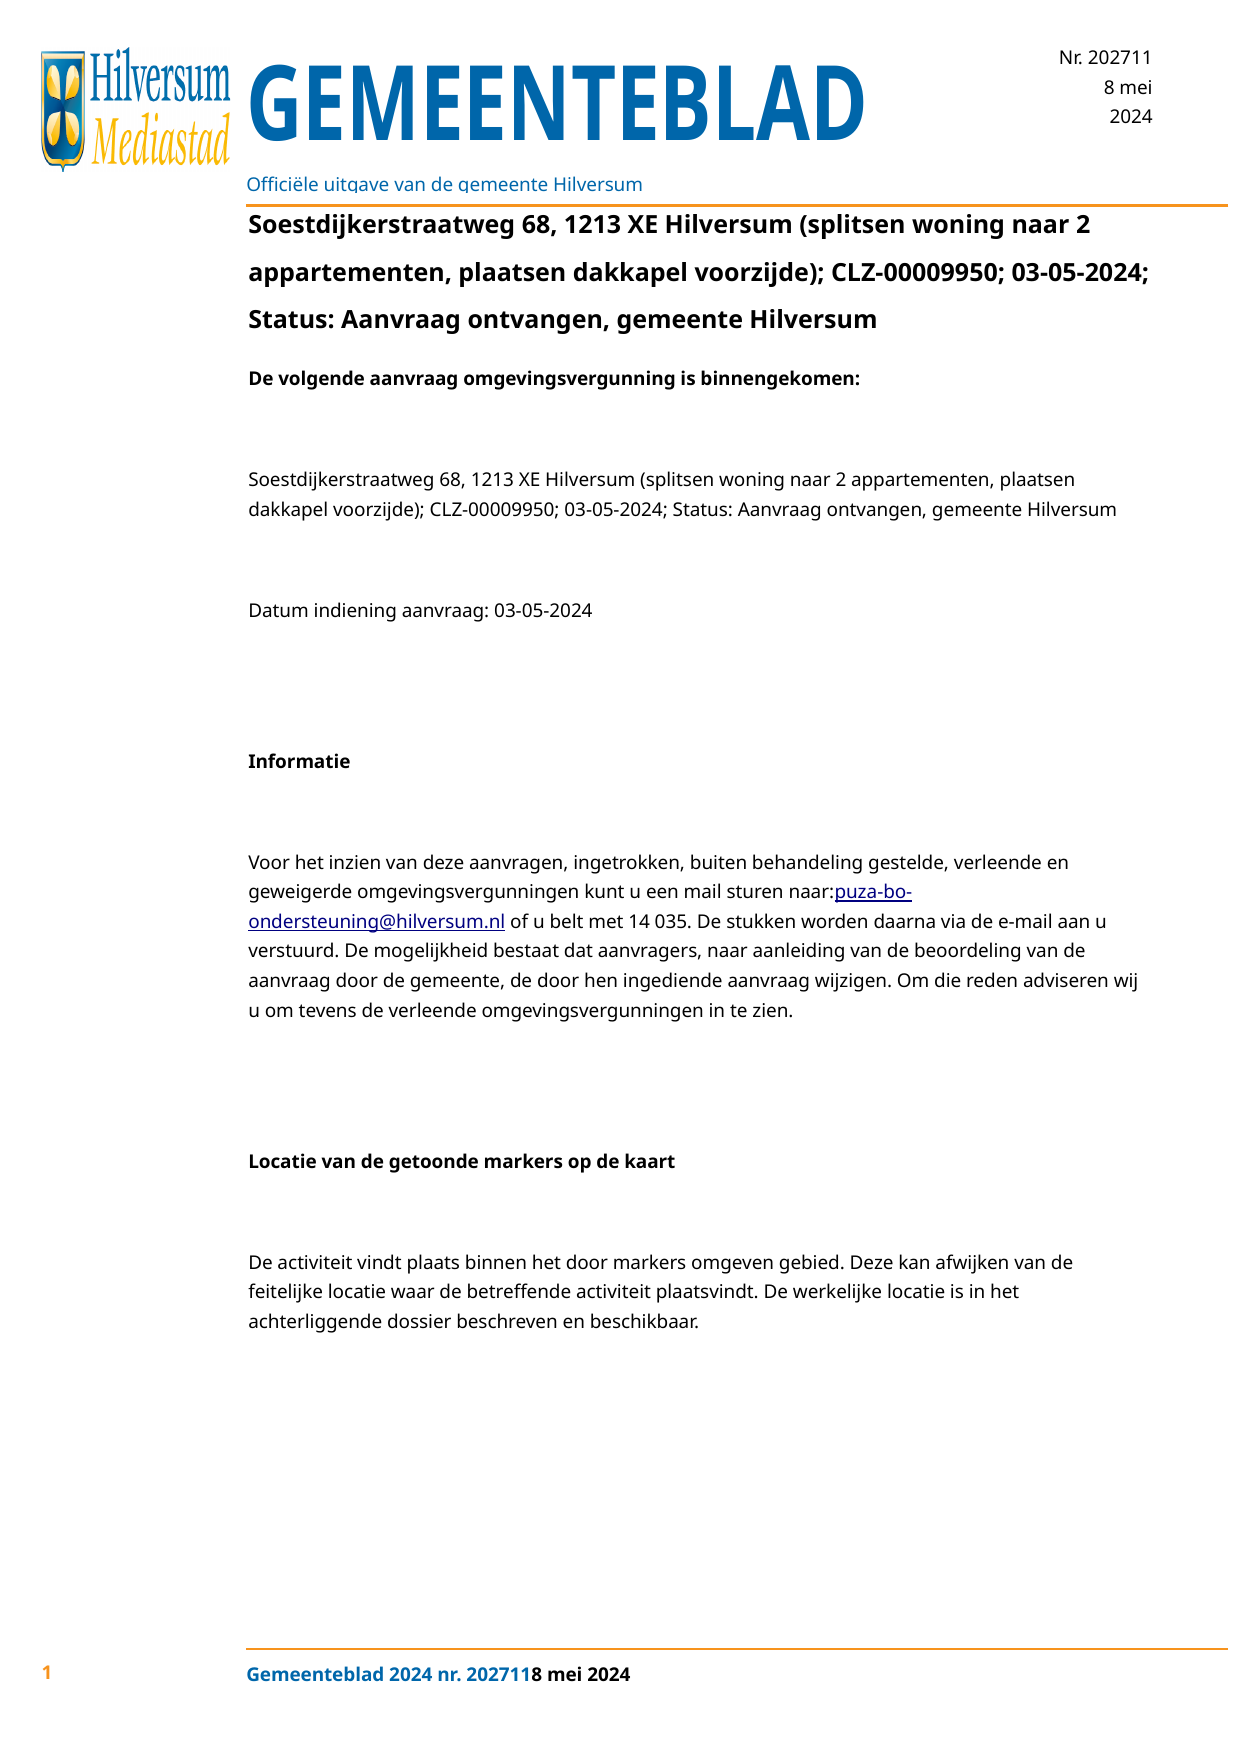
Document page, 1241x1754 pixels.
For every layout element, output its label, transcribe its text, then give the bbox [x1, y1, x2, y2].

text Soestdijkerstraatweg 68, 1213 XE Hilversum (splitsen woning naar 2 appartementen, plaatsen dakkapel voorzijde); CLZ-00009950; 03-05-2024; Status: Aanvraag ontvangen, gemeente Hilversum [248, 207, 1152, 336]
text De activiteit vindt plaats binnen het door markers omgeven gebied. Deze kan afwijken van de feitelijke locatie waar de betreffende activiteit plaatsvindt. De werkelijke locatie is in het achterliggende dossier beschreven en beschikbaar. [248, 1249, 1152, 1334]
text Informatie [248, 748, 1152, 774]
text Locatie van de getoonde markers op de kaart [248, 1148, 1152, 1174]
text De volgende aanvraag omgevingsvergunning is binnengekomen: [248, 366, 1152, 391]
picture [41, 47, 231, 172]
text Datum indiening aanvraag: 03-05-2024 [248, 597, 1152, 622]
text Voor het inzien van deze aanvragen, ingetrokken, buiten behandeling gestelde, verleende en geweigerde omgevingsvergunningen kunt u een mail sturen naar:puza-bo-ondersteuning@hilversum.nl of u belt met 14 035. De stukken worden daarna via de e-mail aan u verstuurd. De mogelijkheid bestaat dat aanvragers, naar aanleiding van de beoordeling van de aanvraag door de gemeente, de door hen ingediende aanvraag wijzigen. Om die reden adviseren wij u om tevens de verleende omgevingsvergunningen in te zien. [248, 849, 1152, 1022]
text Soestdijkerstraatweg 68, 1213 XE Hilversum (splitsen woning naar 2 appartementen, plaatsen dakkapel voorzijde); CLZ-00009950; 03-05-2024; Status: Aanvraag ontvangen, gemeente Hilversum [248, 466, 1152, 522]
